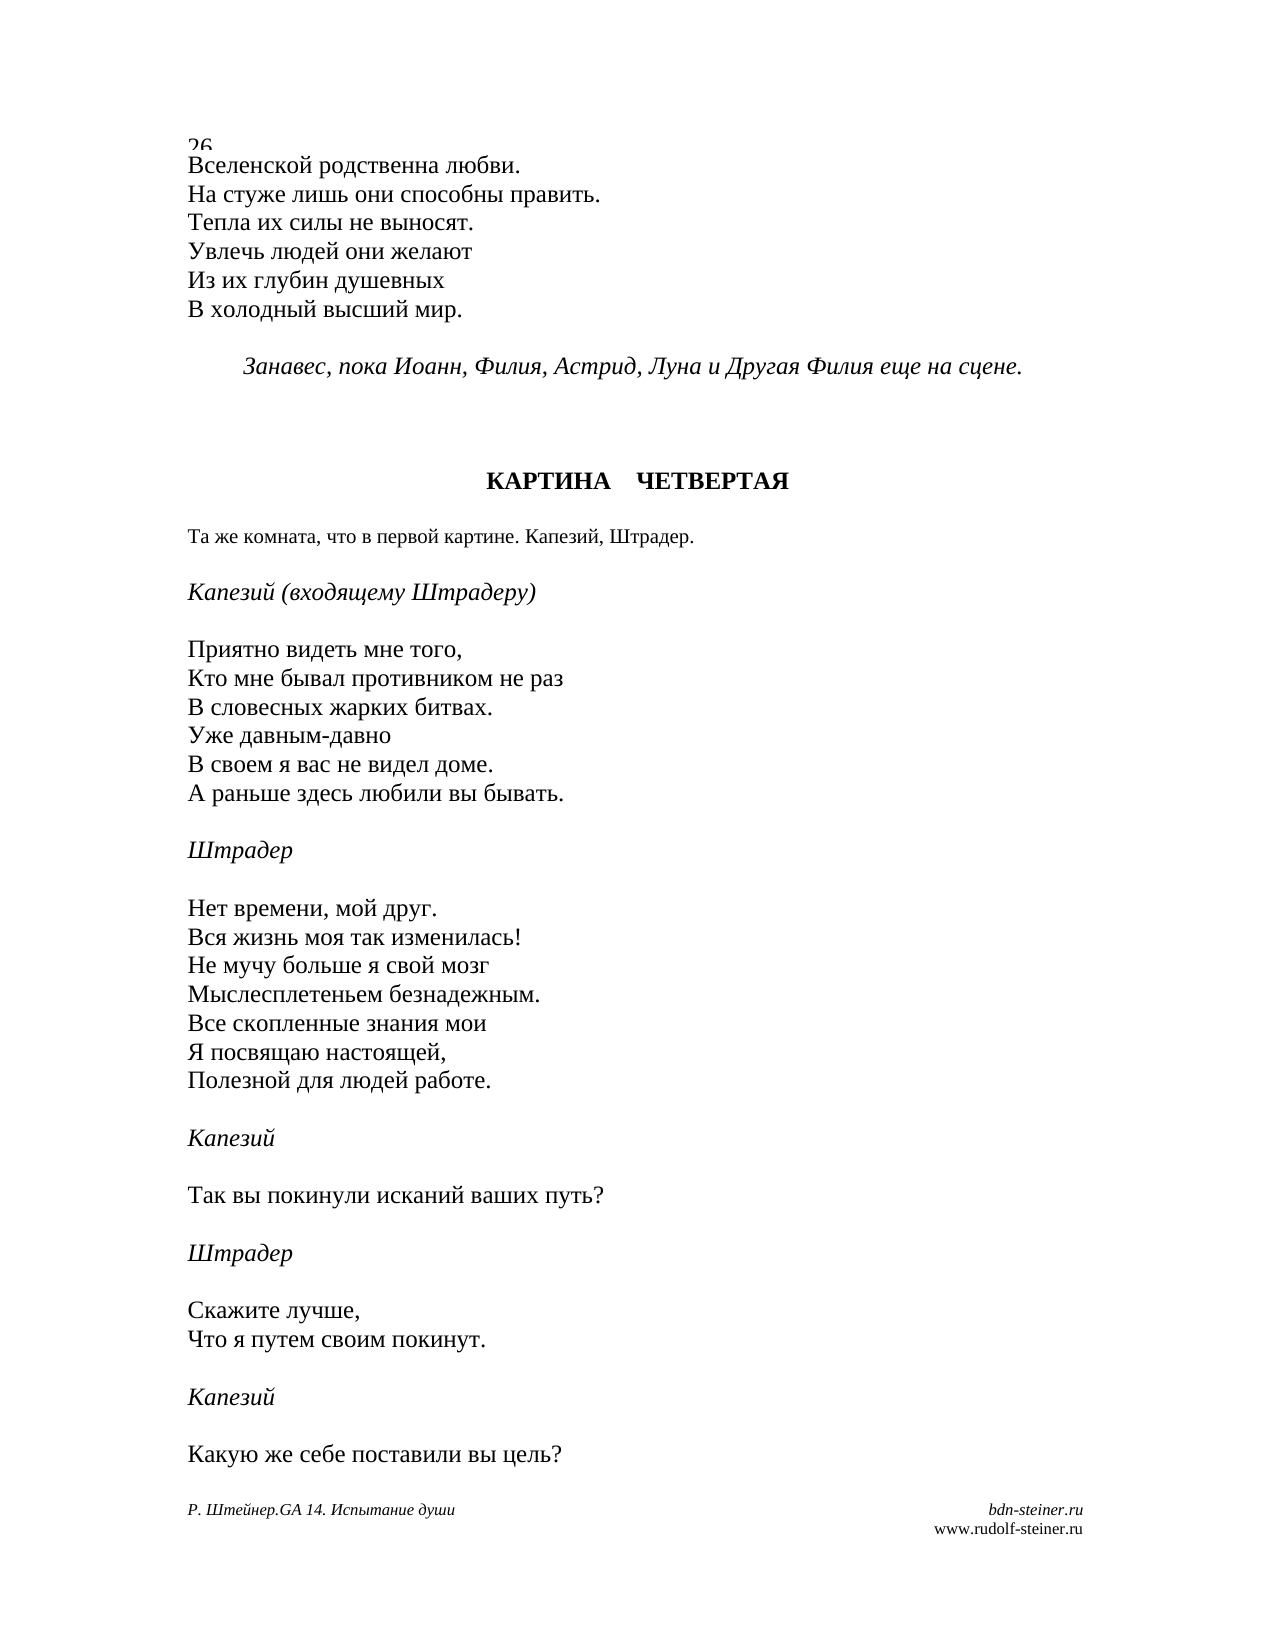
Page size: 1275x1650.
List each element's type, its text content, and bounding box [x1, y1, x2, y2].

text Какую же себе поставили вы цель? [187, 1439, 1087, 1468]
text Капезий [187, 1123, 1087, 1152]
text Приятно видеть мне того, Кто мне бывал противником не раз В словесных жарких битвах. Уже давным-давно В своем я вас не видел доме. А раньше здесь любили вы бывать. [187, 634, 1087, 807]
text Штрадер [187, 835, 1087, 864]
text Занавес, пока Иоанн, Филия, Астрид, Луна и Другая Филия еще на сцене. [187, 351, 1087, 380]
text КАРТИНА ЧЕТВЕРТАЯ [187, 466, 1087, 495]
text Капезий [187, 1382, 1087, 1410]
text Вселенской родственна любви. На стуже лишь они способны править. Тепла их силы не выносят. Увлечь людей они желают Из их глубин душевных В холодный высший мир. [187, 150, 1087, 322]
text Так вы покинули исканий ваших путь? [187, 1180, 1087, 1209]
text Та же комната, что в первой картине. Капезий, Штрадер. [187, 524, 1087, 548]
text Штрадер [187, 1238, 1087, 1267]
text Капезий (входящему Штрадеру) [187, 577, 1087, 605]
text Скажите лучше, Что я путем своим покинут. [187, 1295, 1087, 1353]
text Нет времени, мой друг. Вся жизнь моя так изменилась! Не мучу больше я свой мозг Мыслесплетеньем безнадежным. Все скопленные знания мои Я посвящаю настоящей, Полезной для людей работе. [187, 893, 1087, 1094]
